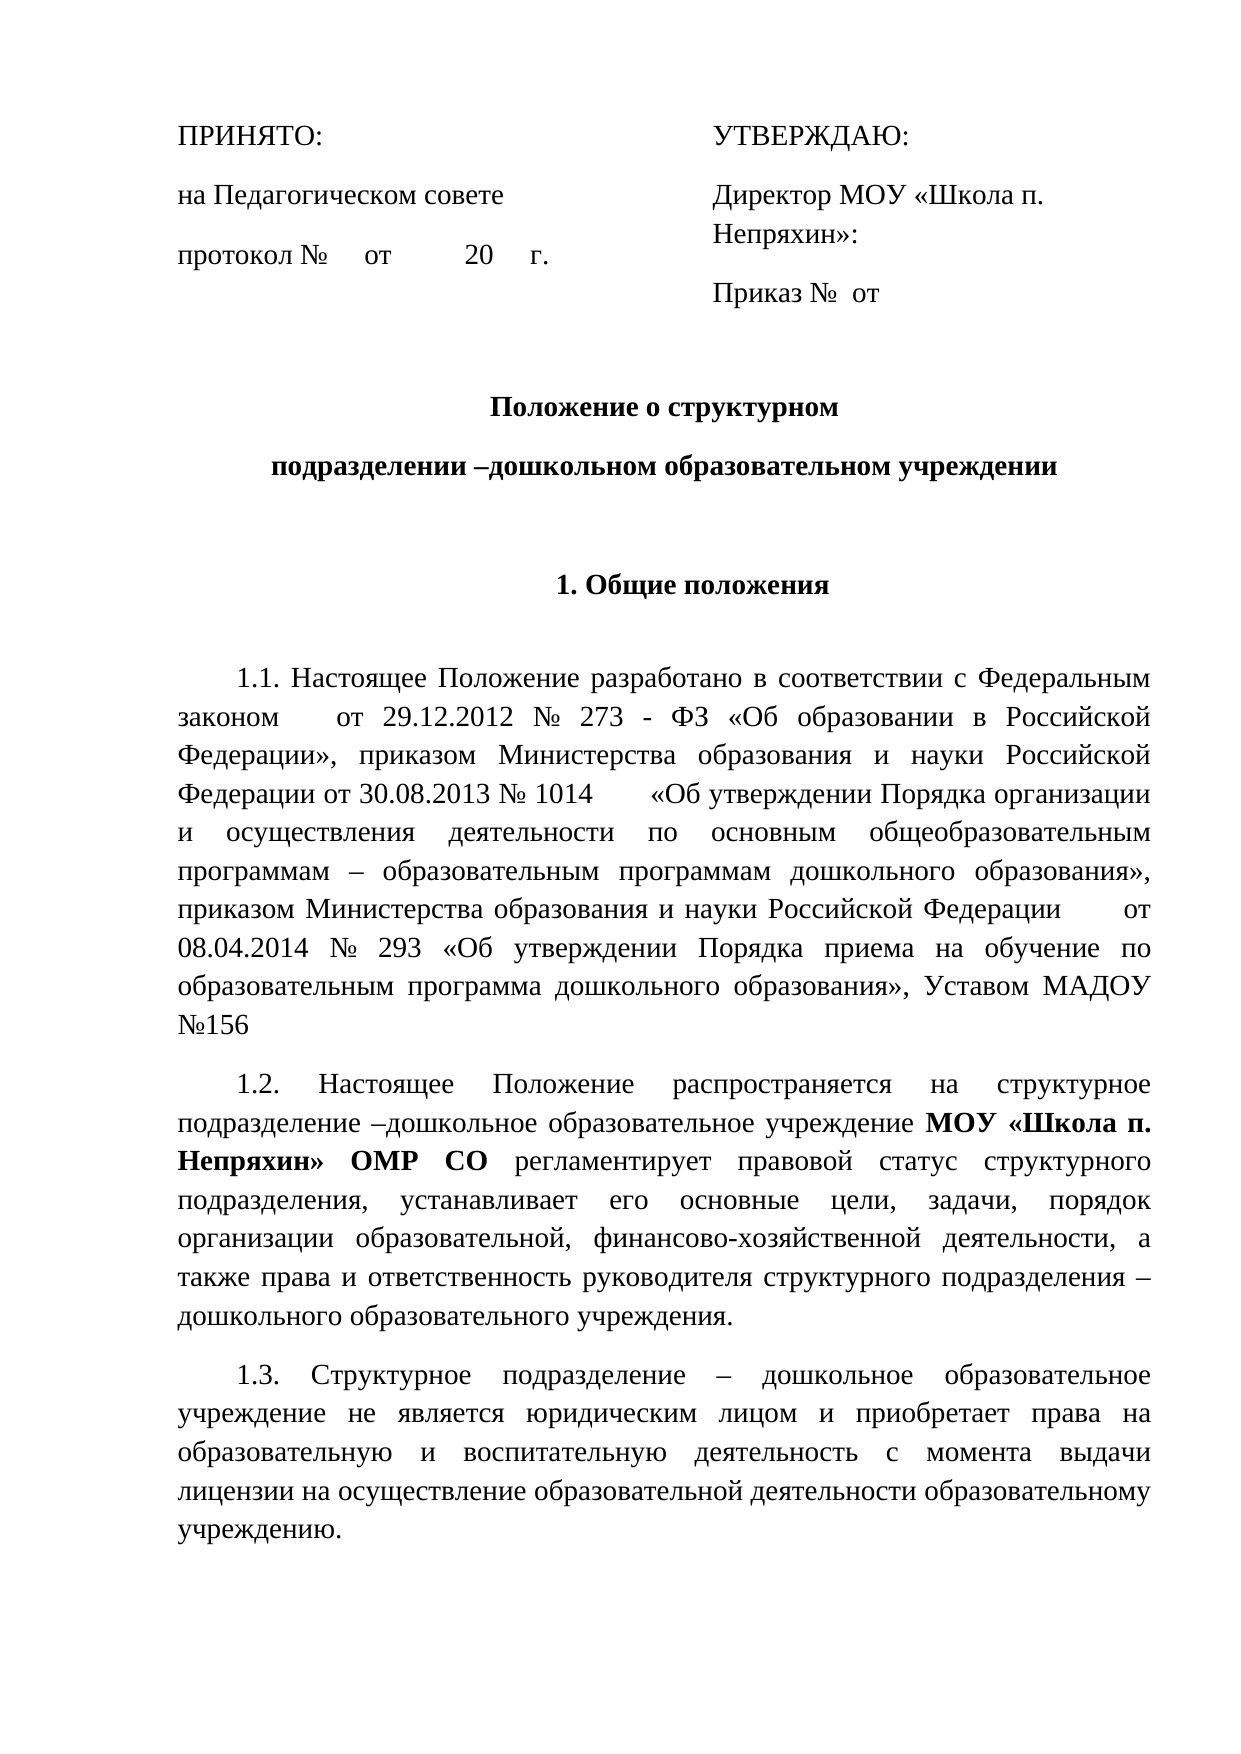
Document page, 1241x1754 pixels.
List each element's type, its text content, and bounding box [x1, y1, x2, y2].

table_header УТВЕРЖДАЮ: Директор МОУ «Школа п. Непряхин»: Приказ № от [701, 118, 1138, 330]
text 1.2. Настоящее Положение распространяется на структурное подразделение –дошкольное образовательное учреждение МОУ «Школа п. Непряхин» ОМР СО регламентирует правовой статус структурного подразделения, устанавливает его основные цели, задачи, порядок организации образовательной, финансово-хозяйственной деятельности, а также права и ответственность руководителя структурного подразделения – дошкольного образовательного учреждения. [177, 1066, 1152, 1331]
text 1.3. Структурное подразделение – дошкольное образовательное учреждение не является юридическим лицом и приобретает права на образовательную и воспитательную деятельность с момента выдачи лицензии на осуществление образовательной деятельности образовательному учреждению. [177, 1357, 1152, 1545]
table_header ПРИНЯТО: на Педагогическом совете протокол № от 20 г. [166, 118, 701, 330]
text 1.1. Настоящее Положение разработано в соответствии с Федеральным законом от 29.12.2012 № 273 - ФЗ «Об образовании в Российской Федерации», приказом Министерства образования и науки Российской Федерации от 30.08.2013 № 1014 «Об утверждении Порядка организации и осуществления деятельности по основным общеобразовательным программам – образовательным программам дошкольного образования», приказом Министерства образования и науки Российской Федерации от 08.04.2014 № 293 «Об утверждении Порядка приема на обучение по образовательным программа дошкольного образования», Уставом МАДОУ №156 [177, 660, 1152, 1041]
subtitle 1. Общие положения [177, 567, 1152, 601]
text подразделении –дошкольном образовательном учреждении [177, 448, 1152, 482]
text Положение о структурном [177, 389, 1152, 423]
